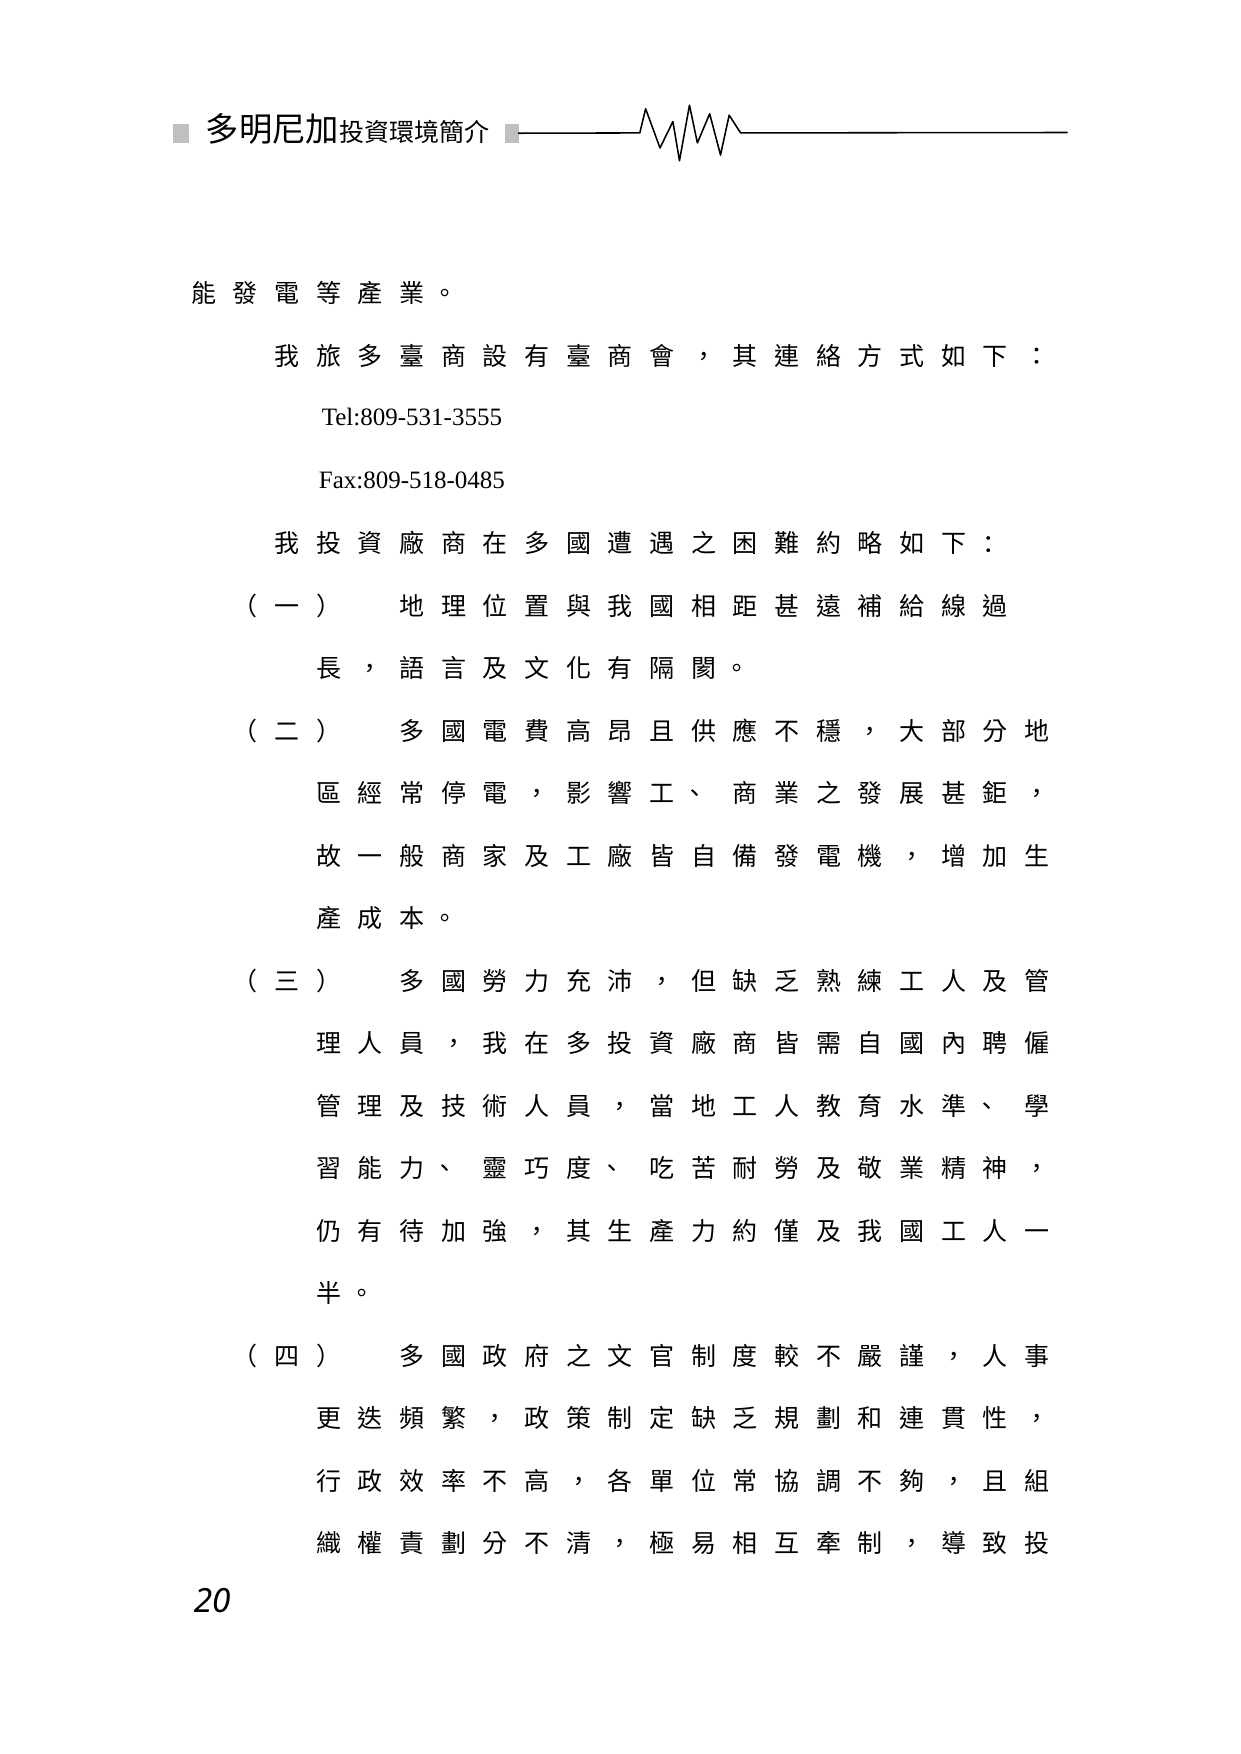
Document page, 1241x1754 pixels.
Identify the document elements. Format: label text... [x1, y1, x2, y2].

text 我旅多臺商設有臺商會，其連絡方式如下： [183, 313, 1058, 375]
text （三） 多國勞力充沛，但缺乏熟練工人及管理人員，我在多投資廠商皆需自國內聘僱管理及技術人員，當地工人教育水準、學習能力、靈巧度、吃苦耐勞及敬業精神，仍有待加強，其生產力約僅及我國工人一半。 [207, 938, 1058, 1313]
text （一） 地理位置與我國相距甚遠補給線過長，語言及文化有隔閡。 [207, 563, 1058, 688]
text 能發電等產業。 [183, 250, 1058, 313]
text Fax:809-518-0485 [183, 438, 1058, 500]
text （四） 多國政府之文官制度較不嚴謹，人事更迭頻繁，政策制定缺乏規劃和連貫性，行政效率不高，各單位常協調不夠，且組織權責劃分不清，極易相互牽制，導致投 [207, 1313, 1058, 1563]
text 我投資廠商在多國遭遇之困難約略如下： [183, 500, 1058, 563]
text （二） 多國電費高昂且供應不穩，大部分地區經常停電，影響工、商業之發展甚鉅，故一般商家及工廠皆自備發電機，增加生產成本。 [207, 688, 1058, 938]
text Tel:809-531-3555 [183, 375, 1058, 438]
